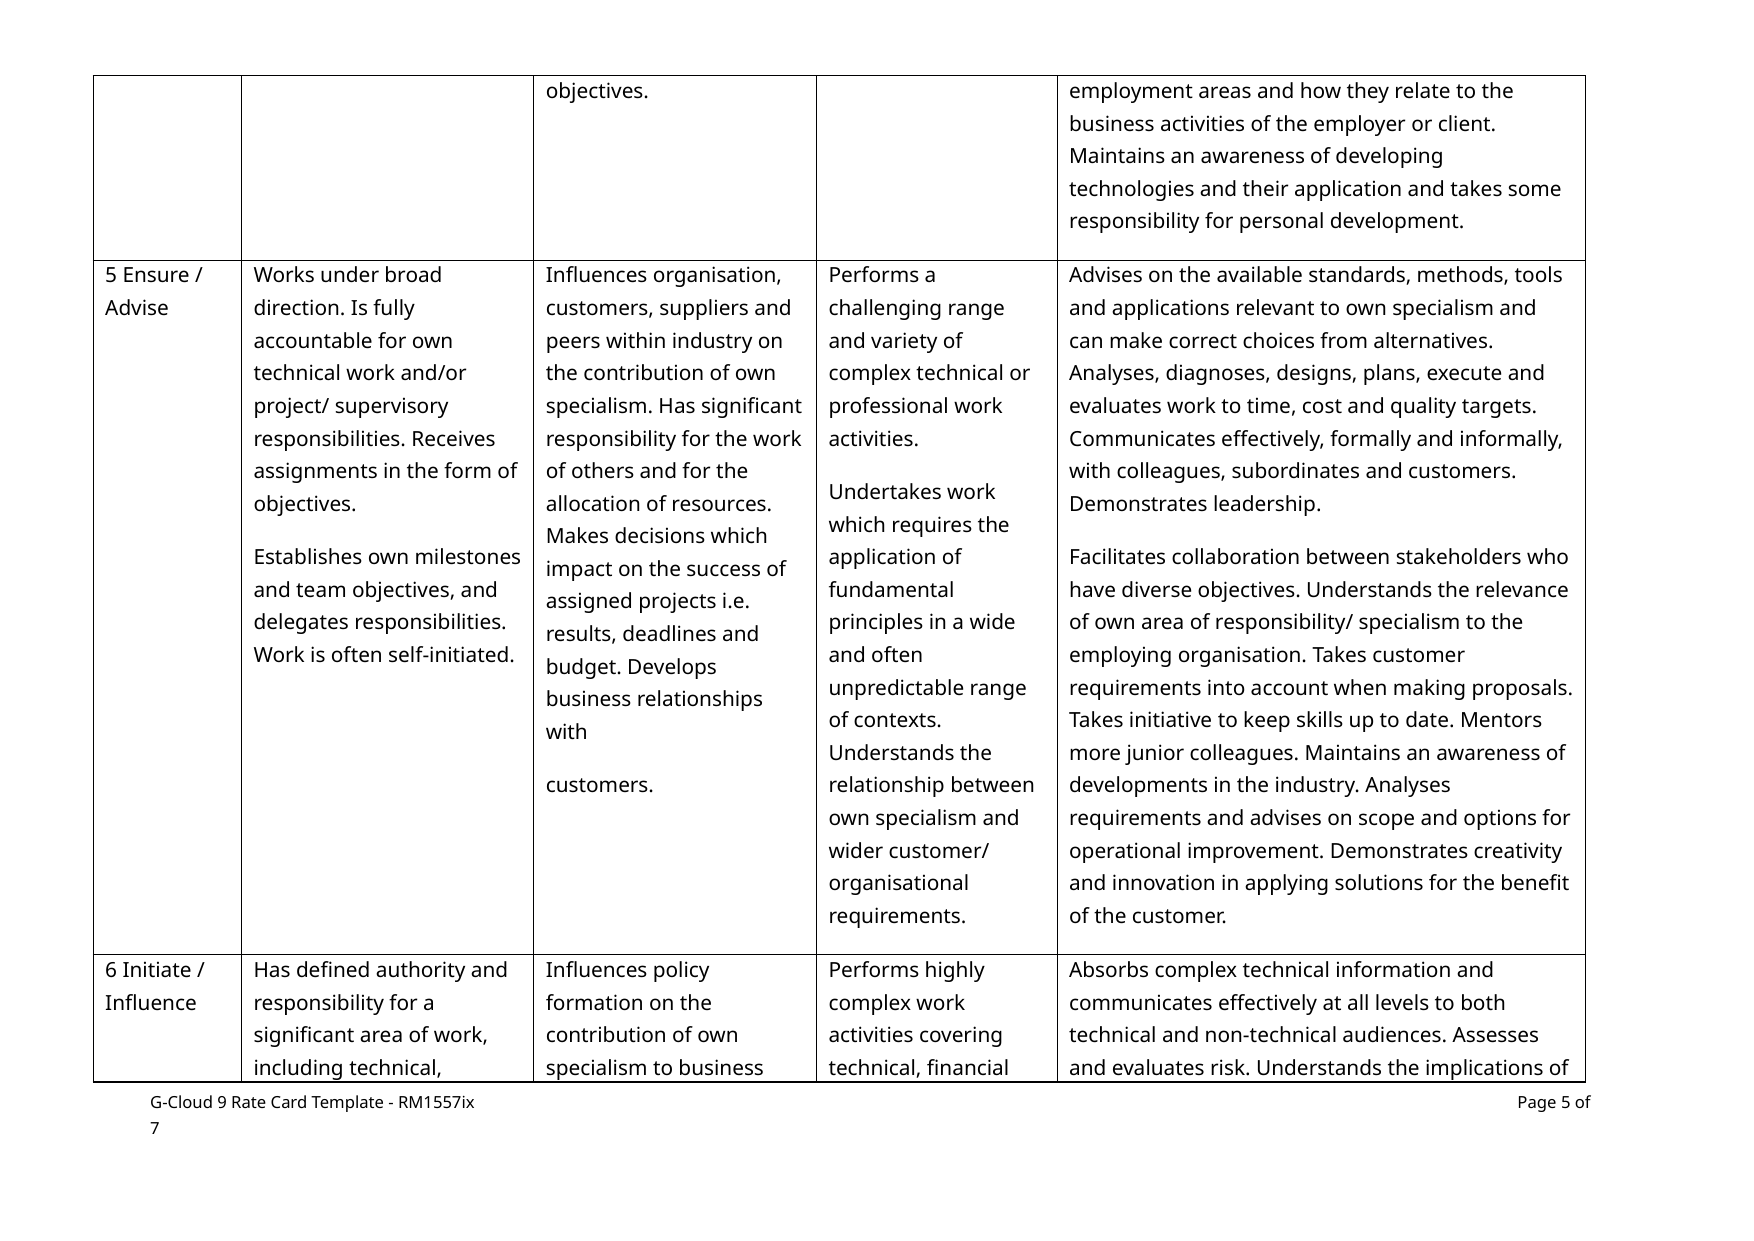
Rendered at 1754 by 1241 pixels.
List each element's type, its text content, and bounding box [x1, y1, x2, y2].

table_cell Advises on the available standards, methods, tools and applications relevant to own specialism and can make correct choices from alternatives. Analyses, diagnoses, designs, plans, execute and evaluates work to time, cost and quality targets. Communicates effectively, formally and informally, with colleagues, subordinates and customers. Demonstrates leadership. Facilitates collaboration between stakeholders who have diverse objectives. Understands the relevance of own area of responsibility/ specialism to the employing organisation. Takes customer requirements into account when making proposals. Takes initiative to keep skills up to date. Mentors more junior colleagues. Maintains an awareness of developments in the industry. Analyses requirements and advises on scope and options for operational improvement. Demonstrates creativity and innovation in applying solutions for the benefit of the customer. [1058, 261, 1585, 954]
table_cell [817, 76, 1057, 259]
table_cell Has defined authority and responsibility for a significant area of work, including technical, [242, 955, 533, 1081]
table_cell 6 Initiate / Influence [94, 955, 241, 1081]
table_cell [242, 76, 533, 259]
table_cell objectives. [534, 76, 816, 259]
table_cell 5 Ensure / Advise [94, 261, 241, 954]
table_cell Works under broad direction. Is fully accountable for own technical work and/or project/ supervisory responsibilities. Receives assignments in the form of objectives. Establishes own milestones and team objectives, and delegates responsibilities. Work is often self-initiated. [242, 261, 533, 954]
table_cell Absorbs complex technical information and communicates effectively at all levels to both technical and non-technical audiences. Assesses and evaluates risk. Understands the implications of [1058, 955, 1585, 1081]
table_cell Influences policy formation on the contribution of own specialism to business [534, 955, 816, 1081]
table_cell [94, 76, 241, 259]
table_cell employment areas and how they relate to the business activities of the employer or client. Maintains an awareness of developing technologies and their application and takes some responsibility for personal development. [1058, 76, 1585, 259]
table_cell Performs a challenging range and variety of complex technical or professional work activities. Undertakes work which requires the application of fundamental principles in a wide and often unpredictable range of contexts. Understands the relationship between own specialism and wider customer/ organisational requirements. [817, 261, 1057, 954]
table_cell Performs highly complex work activities covering technical, financial [817, 955, 1057, 1081]
table_cell Influences organisation, customers, suppliers and peers within industry on the contribution of own specialism. Has significant responsibility for the work of others and for the allocation of resources. Makes decisions which impact on the success of assigned projects i.e. results, deadlines and budget. Develops business relationships with customers. [534, 261, 816, 954]
